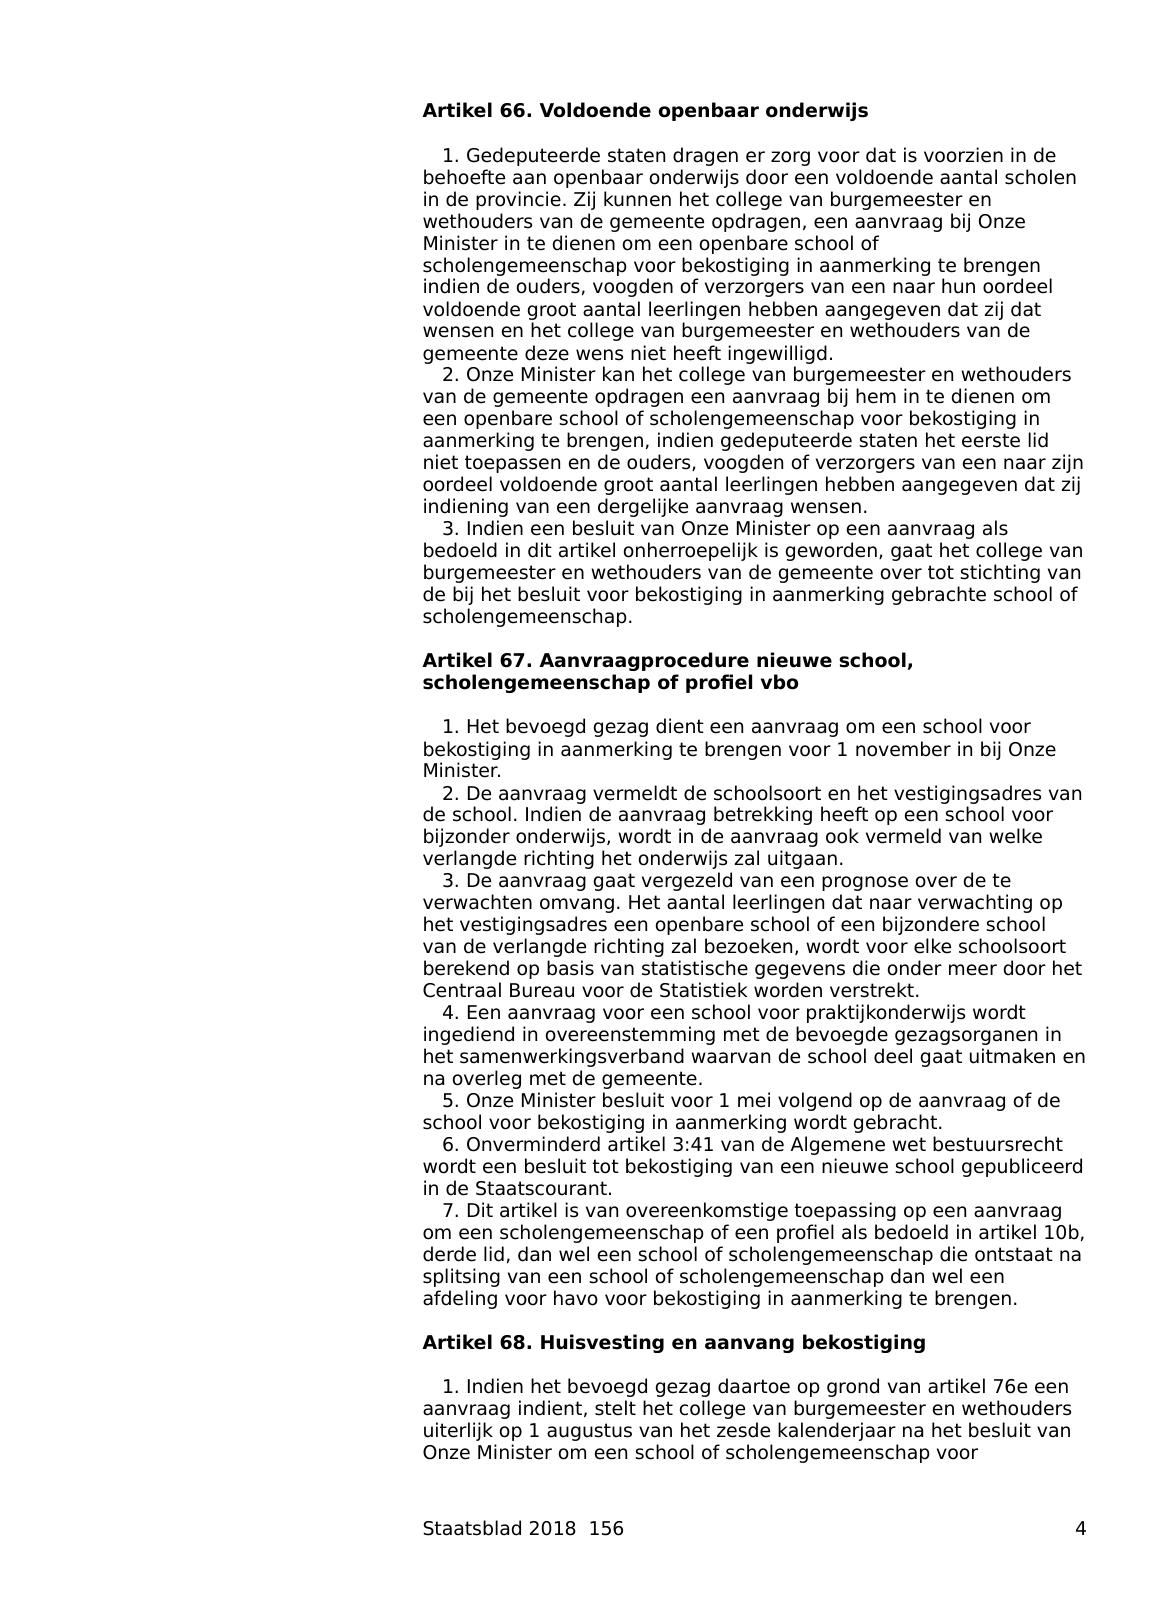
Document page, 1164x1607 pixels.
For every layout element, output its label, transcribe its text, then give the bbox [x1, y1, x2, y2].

subtitle Artikel 67. Aanvraagprocedure nieuwe school, scholengemeenschap of profiel vbo [422, 650, 1087, 694]
text 1. Het bevoegd gezag dient een aanvraag om een school voor bekostiging in aanmerking te brengen voor 1 november in bij Onze Minister. [422, 716, 1087, 782]
text 7. Dit artikel is van overeenkomstige toepassing op een aanvraag om een scholengemeenschap of een profiel als bedoeld in artikel 10b, derde lid, dan wel een school of scholengemeenschap die ontstaat na splitsing van een school of scholengemeenschap dan wel een afdeling voor havo voor bekostiging in aanmerking te brengen. [422, 1200, 1087, 1310]
text 4. Een aanvraag voor een school voor praktijkonderwijs wordt ingediend in overeenstemming met de bevoegde gezagsorganen in het samenwerkingsverband waarvan de school deel gaat uitmaken en na overleg met de gemeente. [422, 1002, 1087, 1090]
subtitle Artikel 68. Huisvesting en aanvang bekostiging [422, 1332, 1087, 1354]
text 3. De aanvraag gaat vergezeld van een prognose over de te verwachten omvang. Het aantal leerlingen dat naar verwachting op het vestigingsadres een openbare school of een bijzondere school van de verlangde richting zal bezoeken, wordt voor elke schoolsoort berekend op basis van statistische gegevens die onder meer door het Centraal Bureau voor de Statistiek worden verstrekt. [422, 870, 1087, 1002]
text 1. Indien het bevoegd gezag daartoe op grond van artikel 76e een aanvraag indient, stelt het college van burgemeester en wethouders uiterlijk op 1 augustus van het zesde kalenderjaar na het besluit van Onze Minister om een school of scholengemeenschap voor [422, 1376, 1087, 1464]
text 1. Gedeputeerde staten dragen er zorg voor dat is voorzien in de behoefte aan openbaar onderwijs door een voldoende aantal scholen in de provincie. Zij kunnen het college van burgemeester en wethouders van de gemeente opdragen, een aanvraag bij Onze Minister in te dienen om een openbare school of scholengemeenschap voor bekostiging in aanmerking te brengen indien de ouders, voogden of verzorgers van een naar hun oordeel voldoende groot aantal leerlingen hebben aangegeven dat zij dat wensen en het college van burgemeester en wethouders van de gemeente deze wens niet heeft ingewilligd. [422, 144, 1087, 364]
text 2. Onze Minister kan het college van burgemeester en wethouders van de gemeente opdragen een aanvraag bij hem in te dienen om een openbare school of scholengemeenschap voor bekostiging in aanmerking te brengen, indien gedeputeerde staten het eerste lid niet toepassen en de ouders, voogden of verzorgers van een naar zijn oordeel voldoende groot aantal leerlingen hebben aangegeven dat zij indiening van een dergelijke aanvraag wensen. [422, 364, 1087, 518]
text 2. De aanvraag vermeldt de schoolsoort en het vestigingsadres van de school. Indien de aanvraag betrekking heeft op een school voor bijzonder onderwijs, wordt in de aanvraag ook vermeld van welke verlangde richting het onderwijs zal uitgaan. [422, 782, 1087, 870]
text 3. Indien een besluit van Onze Minister op een aanvraag als bedoeld in dit artikel onherroepelijk is geworden, gaat het college van burgemeester en wethouders van de gemeente over tot stichting van de bij het besluit voor bekostiging in aanmerking gebrachte school of scholengemeenschap. [422, 518, 1087, 628]
subtitle Artikel 66. Voldoende openbaar onderwijs [422, 100, 1087, 122]
text 5. Onze Minister besluit voor 1 mei volgend op de aanvraag of de school voor bekostiging in aanmerking wordt gebracht. [422, 1090, 1087, 1134]
text 6. Onverminderd artikel 3:41 van de Algemene wet bestuursrecht wordt een besluit tot bekostiging van een nieuwe school gepubliceerd in de Staatscourant. [422, 1134, 1087, 1200]
